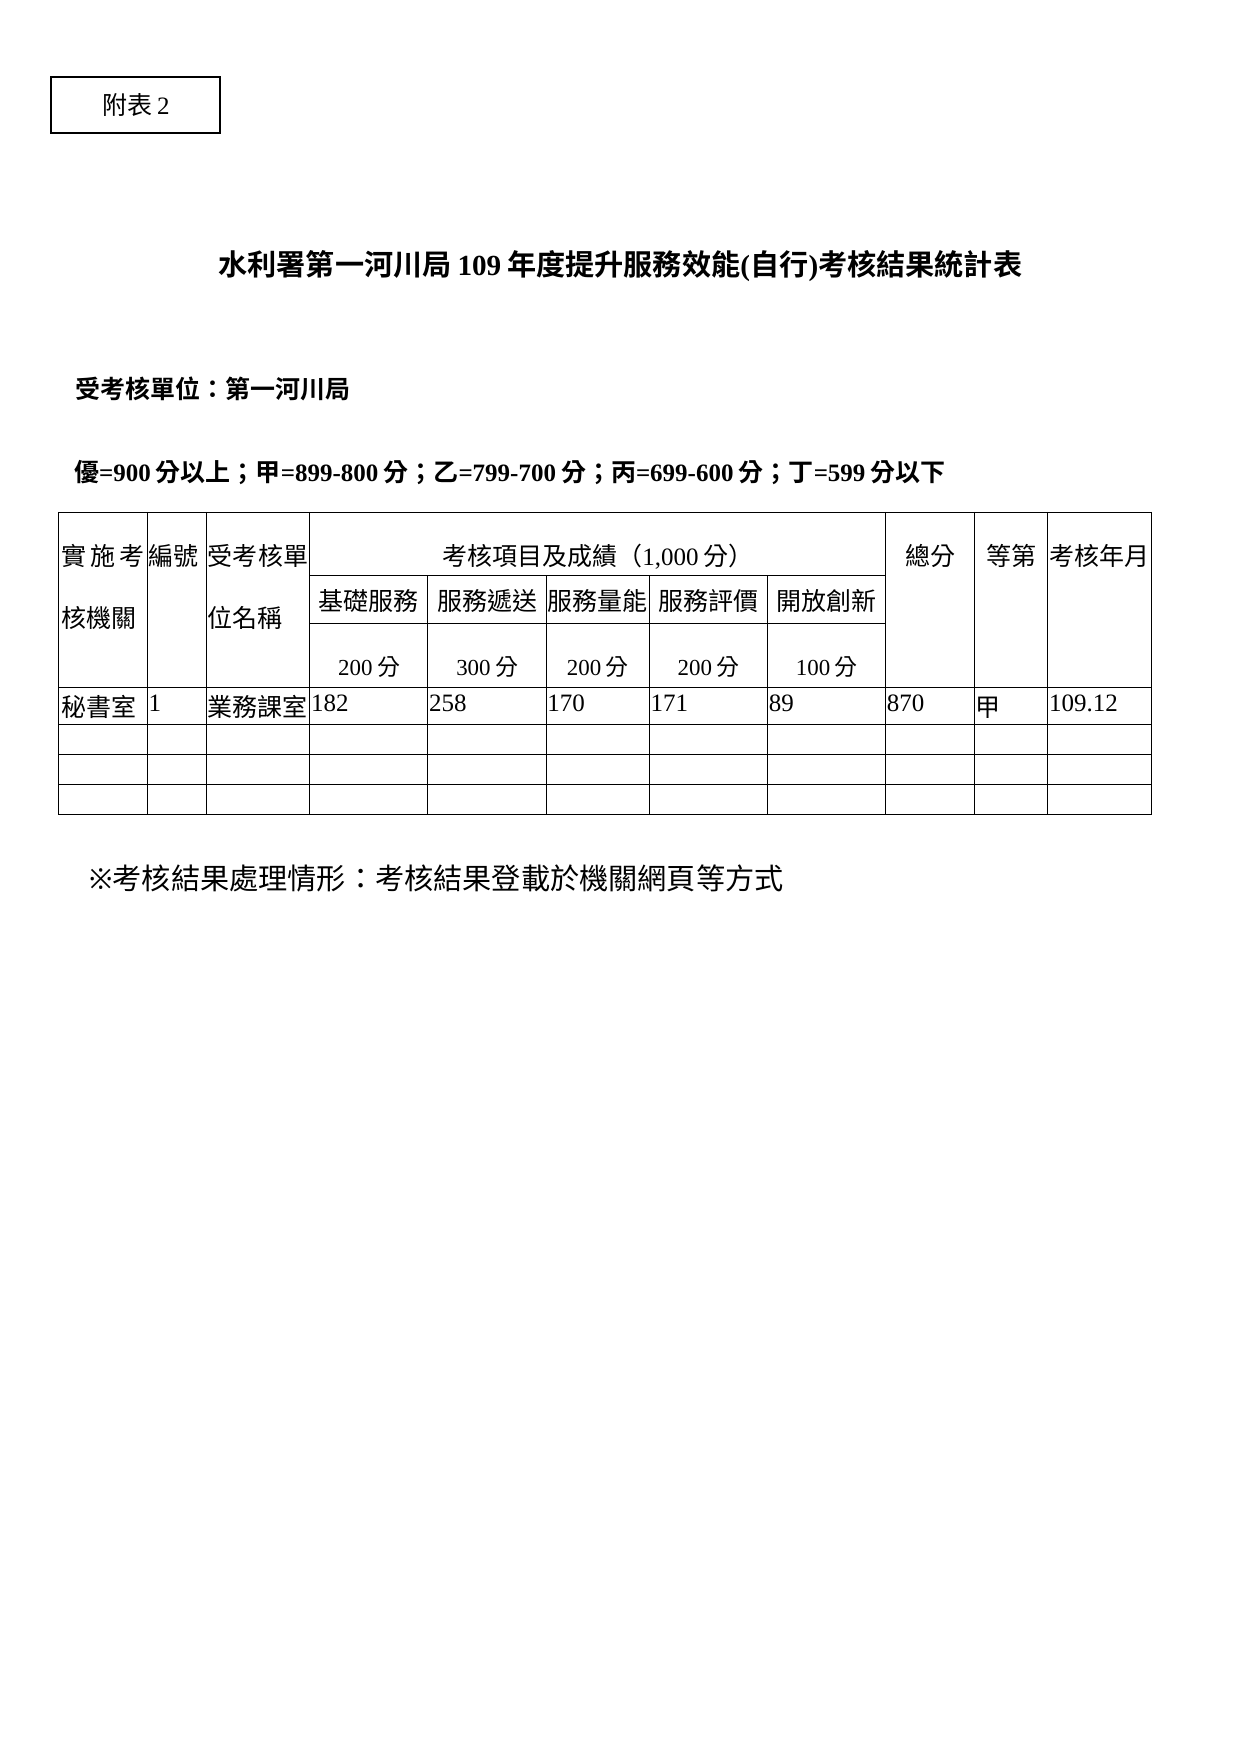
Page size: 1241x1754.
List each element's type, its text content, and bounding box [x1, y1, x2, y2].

table_cell [547, 785, 649, 813]
table_header 考核年月 [1048, 513, 1151, 687]
table_cell [650, 725, 767, 754]
table_cell [428, 755, 546, 784]
table_cell [59, 755, 147, 784]
table_cell 870 [886, 688, 974, 724]
table_cell 89 [768, 688, 885, 724]
table_cell 200分 [650, 624, 767, 687]
table_cell [310, 725, 427, 754]
table_cell [428, 785, 546, 813]
table_cell 服務遞送 [428, 576, 546, 623]
table_cell 171 [650, 688, 767, 724]
table_cell [59, 725, 147, 754]
table_cell 服務評價 [650, 576, 767, 623]
table_header 考核項目及成績（1,000分） [310, 513, 885, 575]
table_cell [650, 755, 767, 784]
table_cell [650, 785, 767, 813]
table_cell [975, 725, 1047, 754]
table_cell [207, 755, 309, 784]
table_cell 300分 [428, 624, 546, 687]
table_cell 1 [148, 688, 206, 724]
text 優=900分以上；甲=899-800分；乙=799-700分；丙=699-600分；丁=599分以下 [74, 429, 1152, 491]
table_cell [148, 755, 206, 784]
table_header 總分 [886, 513, 974, 687]
table_cell 業務課室 [207, 688, 309, 724]
table_cell [207, 725, 309, 754]
table_cell [768, 725, 885, 754]
table_header 實施考核機關 [59, 513, 147, 687]
table_cell 109.12 [1048, 688, 1151, 724]
table_cell 秘書室 [59, 688, 147, 724]
table_cell [428, 725, 546, 754]
table_cell [768, 785, 885, 813]
table_cell 182 [310, 688, 427, 724]
table_header 編號 [148, 513, 206, 687]
table_cell [59, 785, 147, 813]
text 受考核單位：第一河川局 [76, 346, 1152, 408]
table_cell [207, 785, 309, 813]
table_cell 開放創新 [768, 576, 885, 623]
table_header 等第 [975, 513, 1047, 687]
table_cell [310, 785, 427, 813]
text 附表2 [67, 85, 204, 122]
table_cell [975, 785, 1047, 813]
table_cell 200分 [310, 624, 427, 687]
text ※考核結果處理情形：考核結果登載於機關網頁等方式 [89, 835, 1152, 897]
table_cell 170 [547, 688, 649, 724]
table_cell [886, 725, 974, 754]
table_cell 100分 [768, 624, 885, 687]
table_cell [148, 785, 206, 813]
table_cell [768, 755, 885, 784]
text 水利署第一河川局109年度提升服務效能(自行)考核結果統計表 [89, 221, 1152, 283]
table_cell [975, 755, 1047, 784]
table_cell [148, 725, 206, 754]
table_cell [886, 785, 974, 813]
table_cell [1048, 785, 1151, 813]
table_cell [310, 755, 427, 784]
table_cell [886, 755, 974, 784]
table_cell [1048, 725, 1151, 754]
table_header 受考核單位名稱 [207, 513, 309, 687]
table_cell 200分 [547, 624, 649, 687]
table_cell 基礎服務 [310, 576, 427, 623]
table_cell [547, 725, 649, 754]
table_cell 258 [428, 688, 546, 724]
table_cell [1048, 755, 1151, 784]
table_cell 甲 [975, 688, 1047, 724]
table_cell 服務量能 [547, 576, 649, 623]
table_cell [547, 755, 649, 784]
